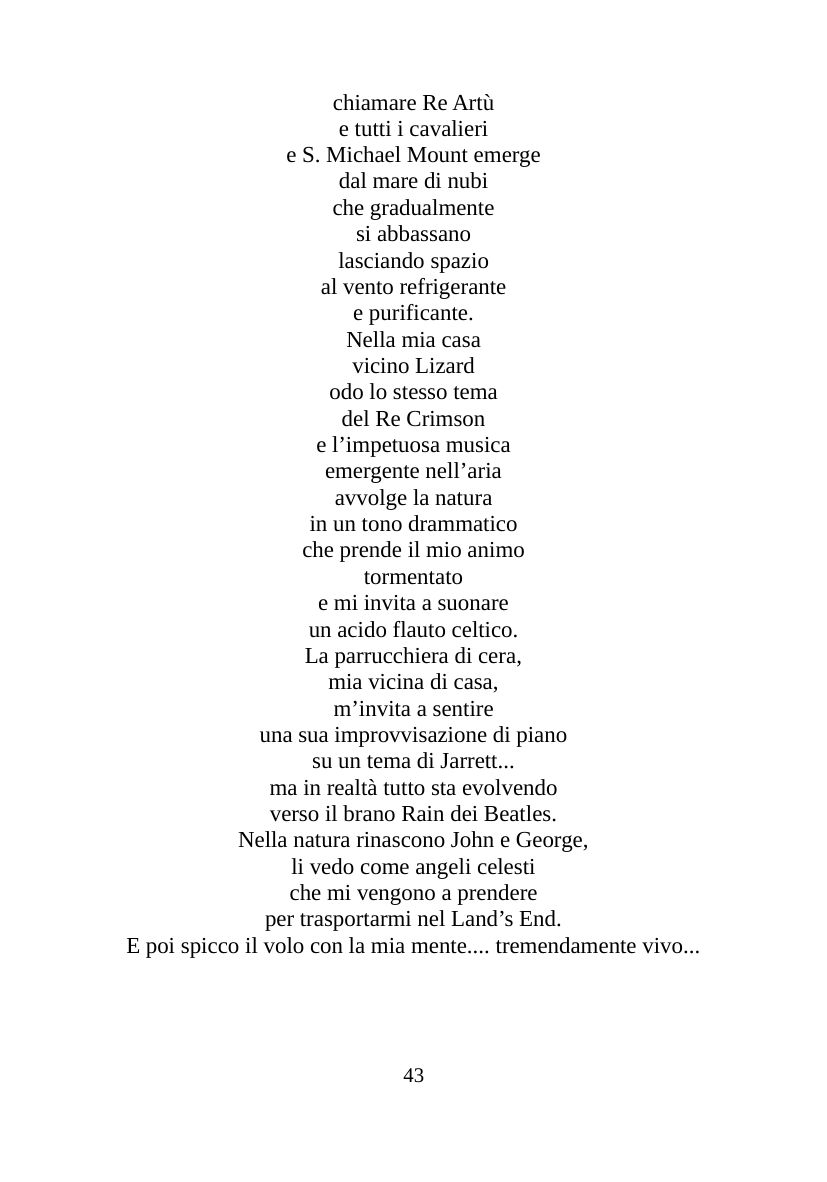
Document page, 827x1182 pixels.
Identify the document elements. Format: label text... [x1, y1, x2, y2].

text e purificante. [88, 299, 738, 326]
text un acido flauto celtico. [88, 616, 738, 642]
text ma in realtà tutto sta evolvendo [88, 774, 738, 800]
text e mi invita a suonare [88, 589, 738, 616]
text che gradualmente [88, 194, 738, 220]
text avvolge la natura [88, 484, 738, 510]
text La parrucchiera di cera, [88, 642, 738, 668]
text Nella mia casa [88, 326, 738, 352]
text che mi vengono a prendere [88, 879, 738, 906]
text E poi spicco il volo con la mia mente.... tremendamente vivo... [88, 932, 738, 958]
text al vento refrigerante [88, 273, 738, 299]
text del Re Crimson [88, 405, 738, 431]
text su un tema di Jarrett... [88, 747, 738, 774]
text dal mare di nubi [88, 168, 738, 194]
text una sua improvvisazione di piano [88, 721, 738, 747]
text emergente nell’aria [88, 457, 738, 484]
text in un tono drammatico [88, 510, 738, 537]
text Nella natura rinascono John e George, [88, 826, 738, 853]
text lasciando spazio [88, 247, 738, 273]
text chiamare Re Artù [88, 88, 738, 115]
text li vedo come angeli celesti [88, 853, 738, 879]
text e S. Michael Mount emerge [88, 141, 738, 168]
text si abbassano [88, 220, 738, 247]
text e tutti i cavalieri [88, 115, 738, 141]
text m’invita a sentire [88, 695, 738, 721]
text verso il brano Rain dei Beatles. [88, 800, 738, 826]
text per trasportarmi nel Land’s End. [88, 906, 738, 932]
text che prende il mio animo [88, 537, 738, 563]
text mia vicina di casa, [88, 668, 738, 695]
text odo lo stesso tema [88, 378, 738, 405]
text tormentato [88, 563, 738, 589]
text vicino Lizard [88, 352, 738, 378]
text e l’impetuosa musica [88, 431, 738, 457]
